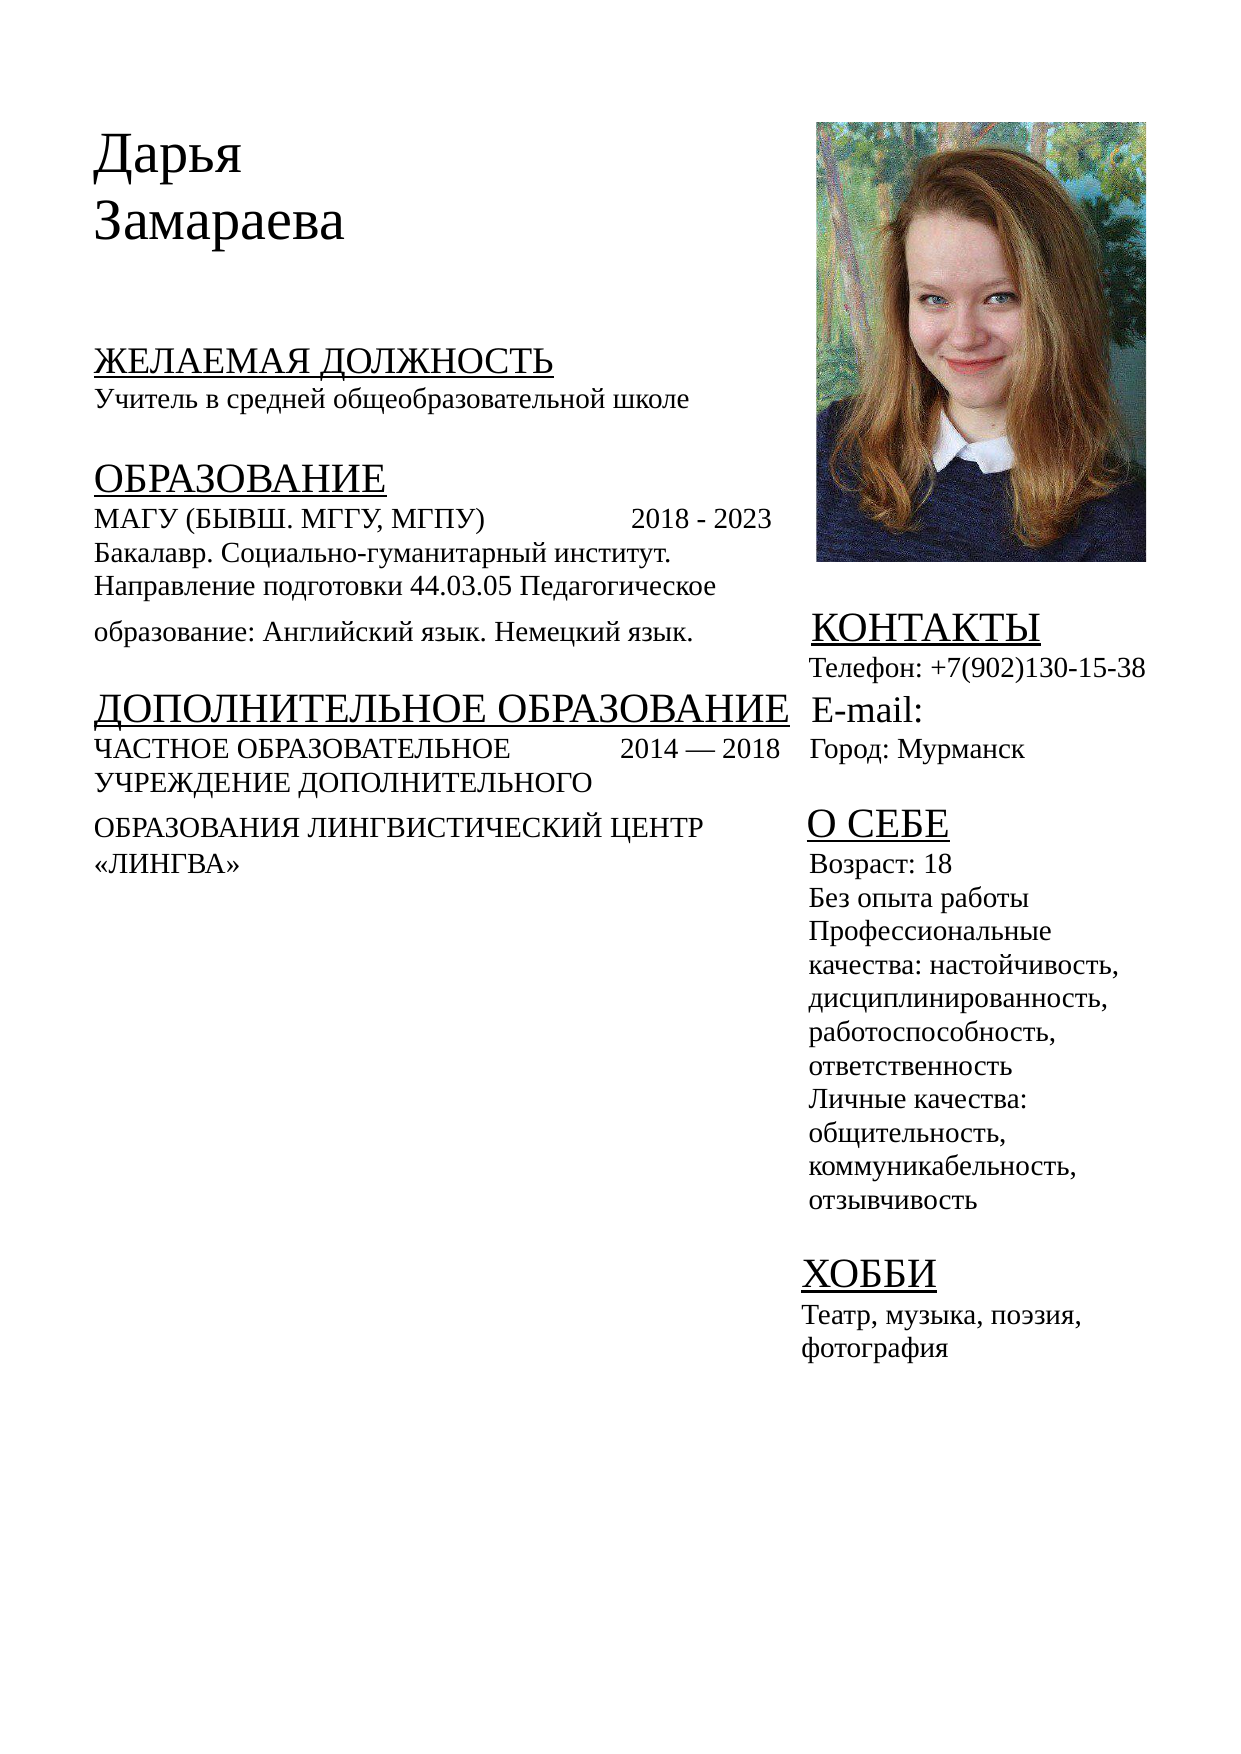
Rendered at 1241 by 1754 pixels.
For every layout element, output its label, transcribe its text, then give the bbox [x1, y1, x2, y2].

picture [816, 122, 1147, 562]
text Дарья Замараева ЖЕЛАЕМАЯ ДОЛЖНОСТЬ Учитель в средней общеобразовательной школе ОБРАЗОВАНИЕ МАГУ (БЫВШ. МГГУ, МГПУ) 2018 - 2023 Бакалавр. Социально-гуманитарный институт. Направление подготовки 44.03.05 Педагогическое образование: Английский язык. Немецкий язык. КОНТАКТЫ Телефон: +7(902)130-15-38 ДОПОЛНИТЕЛЬНОЕ ОБРАЗОВАНИЕ E-mail: ЧАСТНОЕ ОБРАЗОВАТЕЛЬНОЕ 2014 — 2018 Город: Мурманск УЧРЕЖДЕНИЕ ДОПОЛНИТЕЛЬНОГО ОБРАЗОВАНИЯ ЛИНГВИСТИЧЕСКИЙ ЦЕНТР О СЕБЕ «ЛИНГВА» Возраст: 18 Без опыта работы Профессиональные качества: настойчивость, дисциплинированность, работоспособность, ответственность Личные качества: общительность, коммуникабельность, отзывчивость ХОББИ Театр, музыка, поэзия, фотография [94, 118, 1148, 1364]
